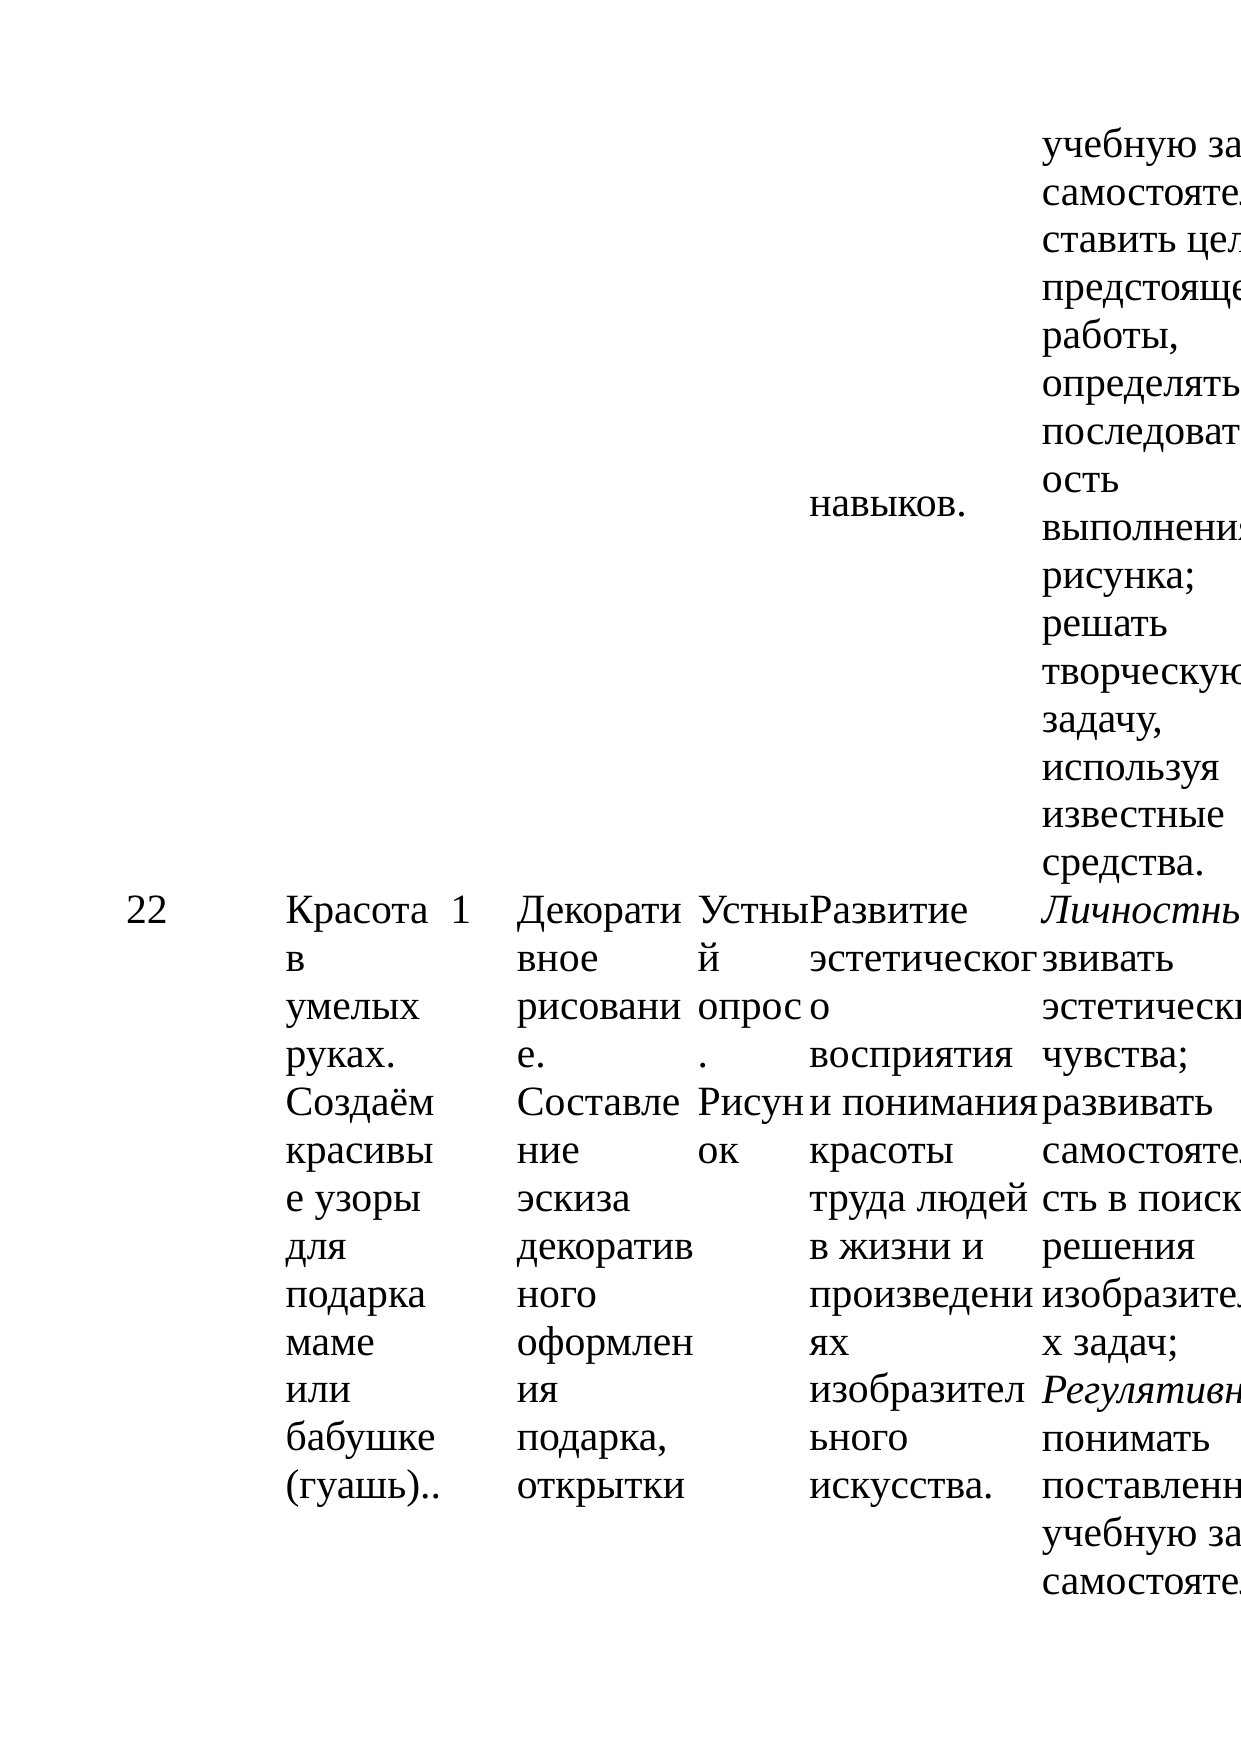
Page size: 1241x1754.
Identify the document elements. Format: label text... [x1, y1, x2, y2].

table_cell [118, 118, 175, 885]
table_cell [698, 118, 809, 885]
table_cell [517, 118, 697, 885]
table_cell Развитие эстетического восприятия и понимания красоты труда людей в жизни и произведениях изобразительного искусства. [809, 885, 1042, 1604]
table_cell Личностные: развивать эстетические чувства; развивать самостоятельность в поиске решения изобразительных задач; Регулятивные: понимать поставленную учебную задачу; самостоятельно ставить цель предстоящей работы, определять последовательность выполнения рисунка; решать творческую задачу, используя известные средства. [1042, 118, 1240, 885]
table_cell [175, 885, 285, 1604]
table_cell 22 [118, 885, 175, 1604]
table_cell Красота в умелых руках. Создаём красивые узоры для подарка маме или бабушке (гуашь).. [285, 885, 450, 1604]
table_cell Декоративное рисование. Составление эскиза декоративного оформления подарка, открытки [517, 885, 697, 1604]
table_cell [175, 118, 285, 885]
table_cell [450, 118, 517, 885]
table_cell Личностные: развивать эстетические чувства; развивать самостоятельность в поиске решения изобразительных задач; Регулятивные: понимать поставленную учебную задачу; самостоятельно ставить цель предстоящей работы, определять последовательность выполнения рисунка; решать творческую задачу, используя известные средства. [1042, 885, 1240, 1604]
table_cell Устный опрос. Рисунок [698, 885, 809, 1604]
table_cell навыков. [809, 118, 1042, 885]
table_cell 1 [450, 885, 517, 1604]
table_cell [285, 118, 450, 885]
